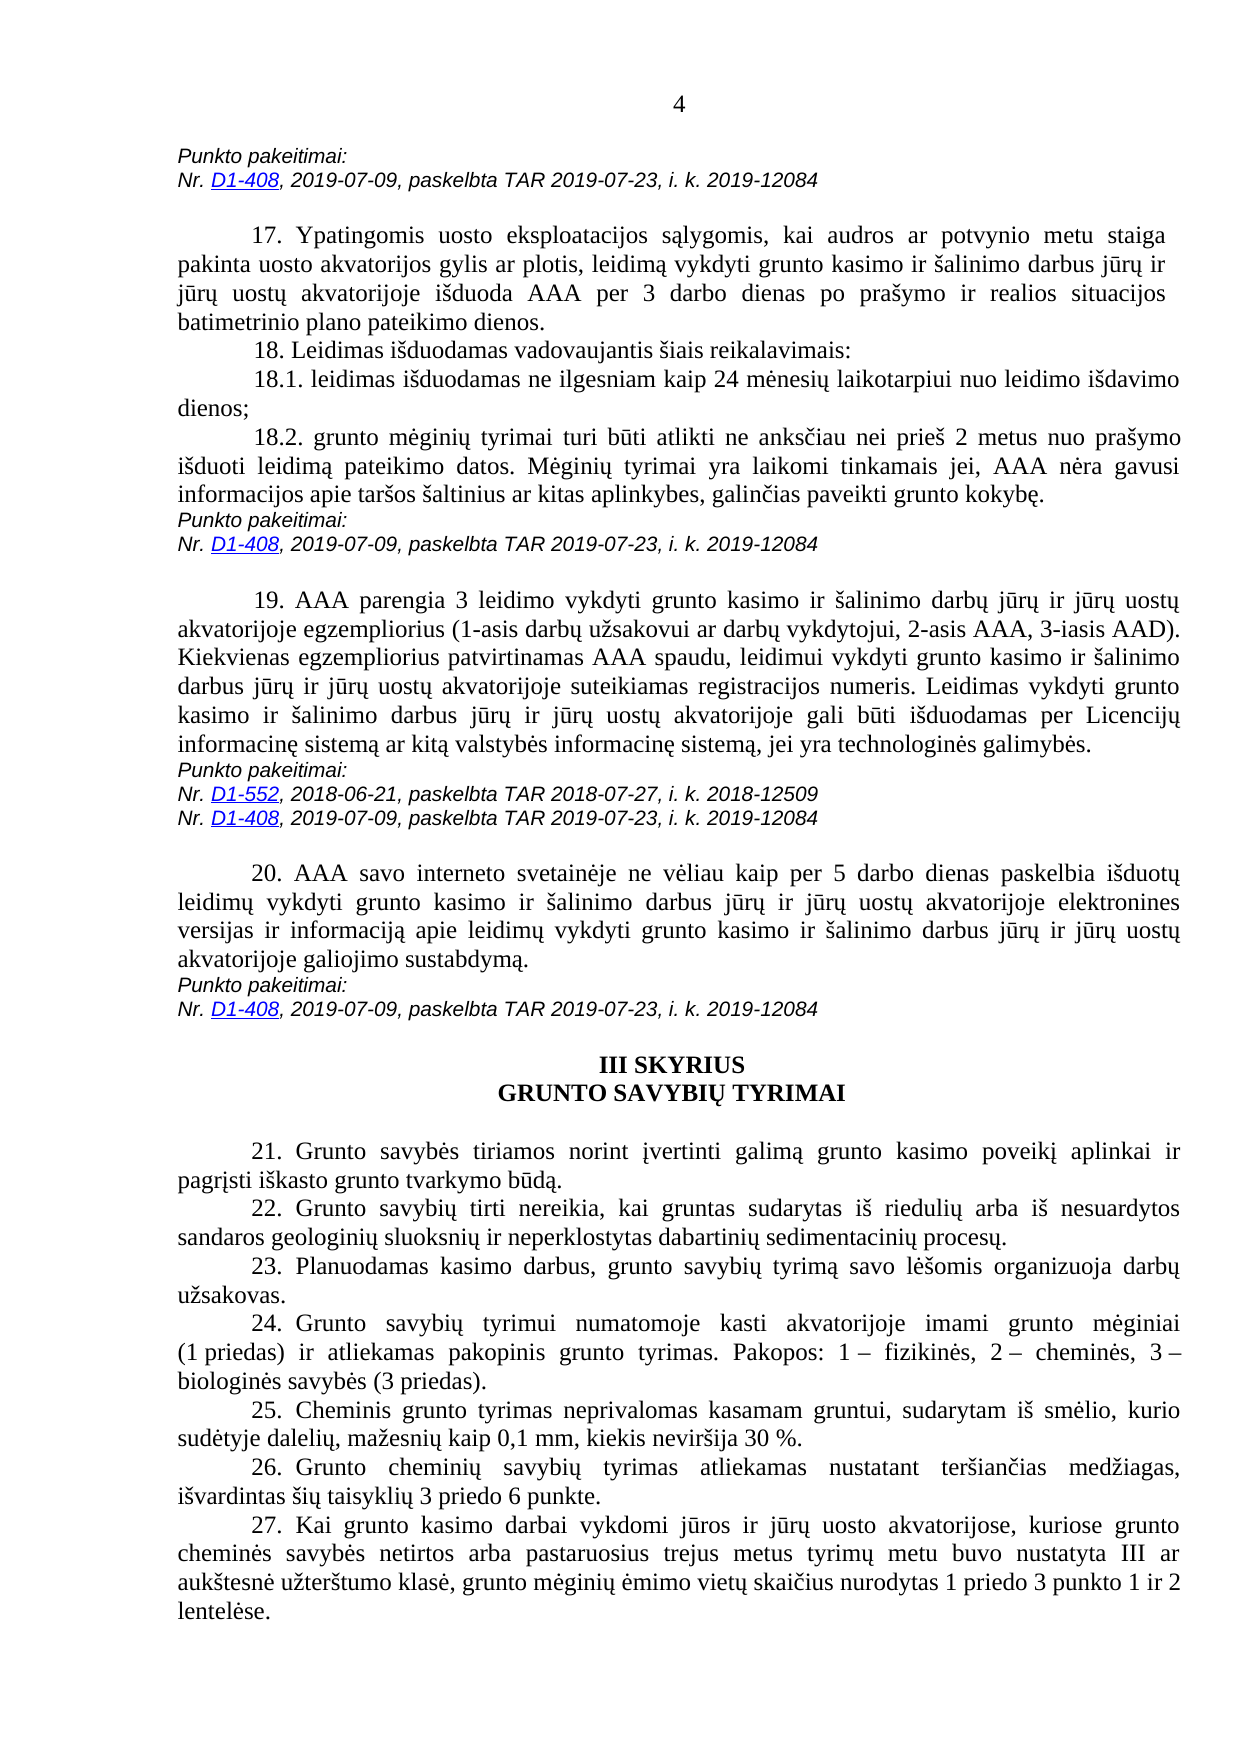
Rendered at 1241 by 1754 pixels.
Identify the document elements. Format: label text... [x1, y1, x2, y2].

text 20. AAA savo interneto svetainėje ne vėliau kaip per 5 darbo dienas paskelbia išduotų leidimų vykdyti grunto kasimo ir šalinimo darbus jūrų ir jūrų uostų akvatorijoje elektronines versijas ir informaciją apie leidimų vykdyti grunto kasimo ir šalinimo darbus jūrų ir jūrų uostų akvatorijoje galiojimo sustabdymą. [177, 858, 1181, 973]
text 27. Kai grunto kasimo darbai vykdomi jūros ir jūrų uosto akvatorijose, kuriose grunto cheminės savybės netirtos arba pastaruosius trejus metus tyrimų metu buvo nustatyta III ar aukštesnė užterštumo klasė, grunto mėginių ėmimo vietų skaičius nurodytas 1 priedo 3 punkto 1 ir 2 lentelėse. [177, 1510, 1181, 1625]
text Nr. D1-408, 2019-07-09, paskelbta TAR 2019-07-23, i. k. 2019-12084 [177, 168, 1181, 192]
text Nr. D1-408, 2019-07-09, paskelbta TAR 2019-07-23, i. k. 2019-12084 [177, 805, 1181, 829]
text 17. Ypatingomis uosto eksploatacijos sąlygomis, kai audros ar potvynio metu staiga pakinta uosto akvatorijos gylis ar plotis, leidimą vykdyti grunto kasimo ir šalinimo darbus jūrų ir jūrų uostų akvatorijoje išduoda AAA per 3 darbo dienas po prašymo ir realios situacijos batimetrinio plano pateikimo dienos. [177, 220, 1167, 335]
text Nr. D1-552, 2018-06-21, paskelbta TAR 2018-07-27, i. k. 2018-12509 [177, 781, 1181, 805]
text 24. Grunto savybių tyrimui numatomoje kasti akvatorijoje imami grunto mėginiai (1 priedas) ir atliekamas pakopinis grunto tyrimas. Pakopos: 1 – fizikinės, 2 – cheminės, 3 – biologinės savybės (3 priedas). [177, 1308, 1181, 1395]
text Punkto pakeitimai: [177, 144, 1181, 168]
text Punkto pakeitimai: [177, 508, 1181, 532]
text Punkto pakeitimai: [177, 757, 1181, 781]
text 22. Grunto savybių tirti nereikia, kai gruntas sudarytas iš riedulių arba iš nesuardytos sandaros geologinių sluoksnių ir neperklostytas dabartinių sedimentacinių procesų. [177, 1193, 1181, 1251]
text 18.2. grunto mėginių tyrimai turi būti atlikti ne anksčiau nei prieš 2 metus nuo prašymo išduoti leidimą pateikimo datos. Mėginių tyrimai yra laikomi tinkamais jei, AAA nėra gavusi informacijos apie taršos šaltinius ar kitas aplinkybes, galinčias paveikti grunto kokybę. [177, 422, 1181, 508]
text GRUNTO SAVYBIŲ TYRIMAI [177, 1078, 1166, 1107]
text 25. Cheminis grunto tyrimas neprivalomas kasamam gruntui, sudarytam iš smėlio, kurio sudėtyje dalelių, mažesnių kaip 0,1 mm, kiekis neviršija 30 %. [177, 1395, 1181, 1452]
text Nr. D1-408, 2019-07-09, paskelbta TAR 2019-07-23, i. k. 2019-12084 [177, 997, 1181, 1021]
text 26. Grunto cheminių savybių tyrimas atliekamas nustatant teršiančias medžiagas, išvardintas šių taisyklių 3 priedo 6 punkte. [177, 1452, 1181, 1510]
text 21. Grunto savybės tiriamos norint įvertinti galimą grunto kasimo poveikį aplinkai ir pagrįsti iškasto grunto tvarkymo būdą. [177, 1136, 1181, 1193]
text 18. Leidimas išduodamas vadovaujantis šiais reikalavimais: [177, 335, 1181, 364]
text 18.1. leidimas išduodamas ne ilgesniam kaip 24 mėnesių laikotarpiui nuo leidimo išdavimo dienos; [177, 364, 1181, 422]
text 19. AAA parengia 3 leidimo vykdyti grunto kasimo ir šalinimo darbų jūrų ir jūrų uostų akvatorijoje egzempliorius (1-asis darbų užsakovui ar darbų vykdytojui, 2-asis AAA, 3-iasis AAD). Kiekvienas egzempliorius patvirtinamas AAA spaudu, leidimui vykdyti grunto kasimo ir šalinimo darbus jūrų ir jūrų uostų akvatorijoje suteikiamas registracijos numeris. Leidimas vykdyti grunto kasimo ir šalinimo darbus jūrų ir jūrų uostų akvatorijoje gali būti išduodamas per Licencijų informacinę sistemą ar kitą valstybės informacinę sistemą, jei yra technologinės galimybės. [177, 585, 1181, 757]
text 23. Planuodamas kasimo darbus, grunto savybių tyrimą savo lėšomis organizuoja darbų užsakovas. [177, 1251, 1181, 1308]
text Nr. D1-408, 2019-07-09, paskelbta TAR 2019-07-23, i. k. 2019-12084 [177, 532, 1181, 556]
text Punkto pakeitimai: [177, 973, 1181, 997]
text III SKYRIUS [177, 1050, 1166, 1078]
